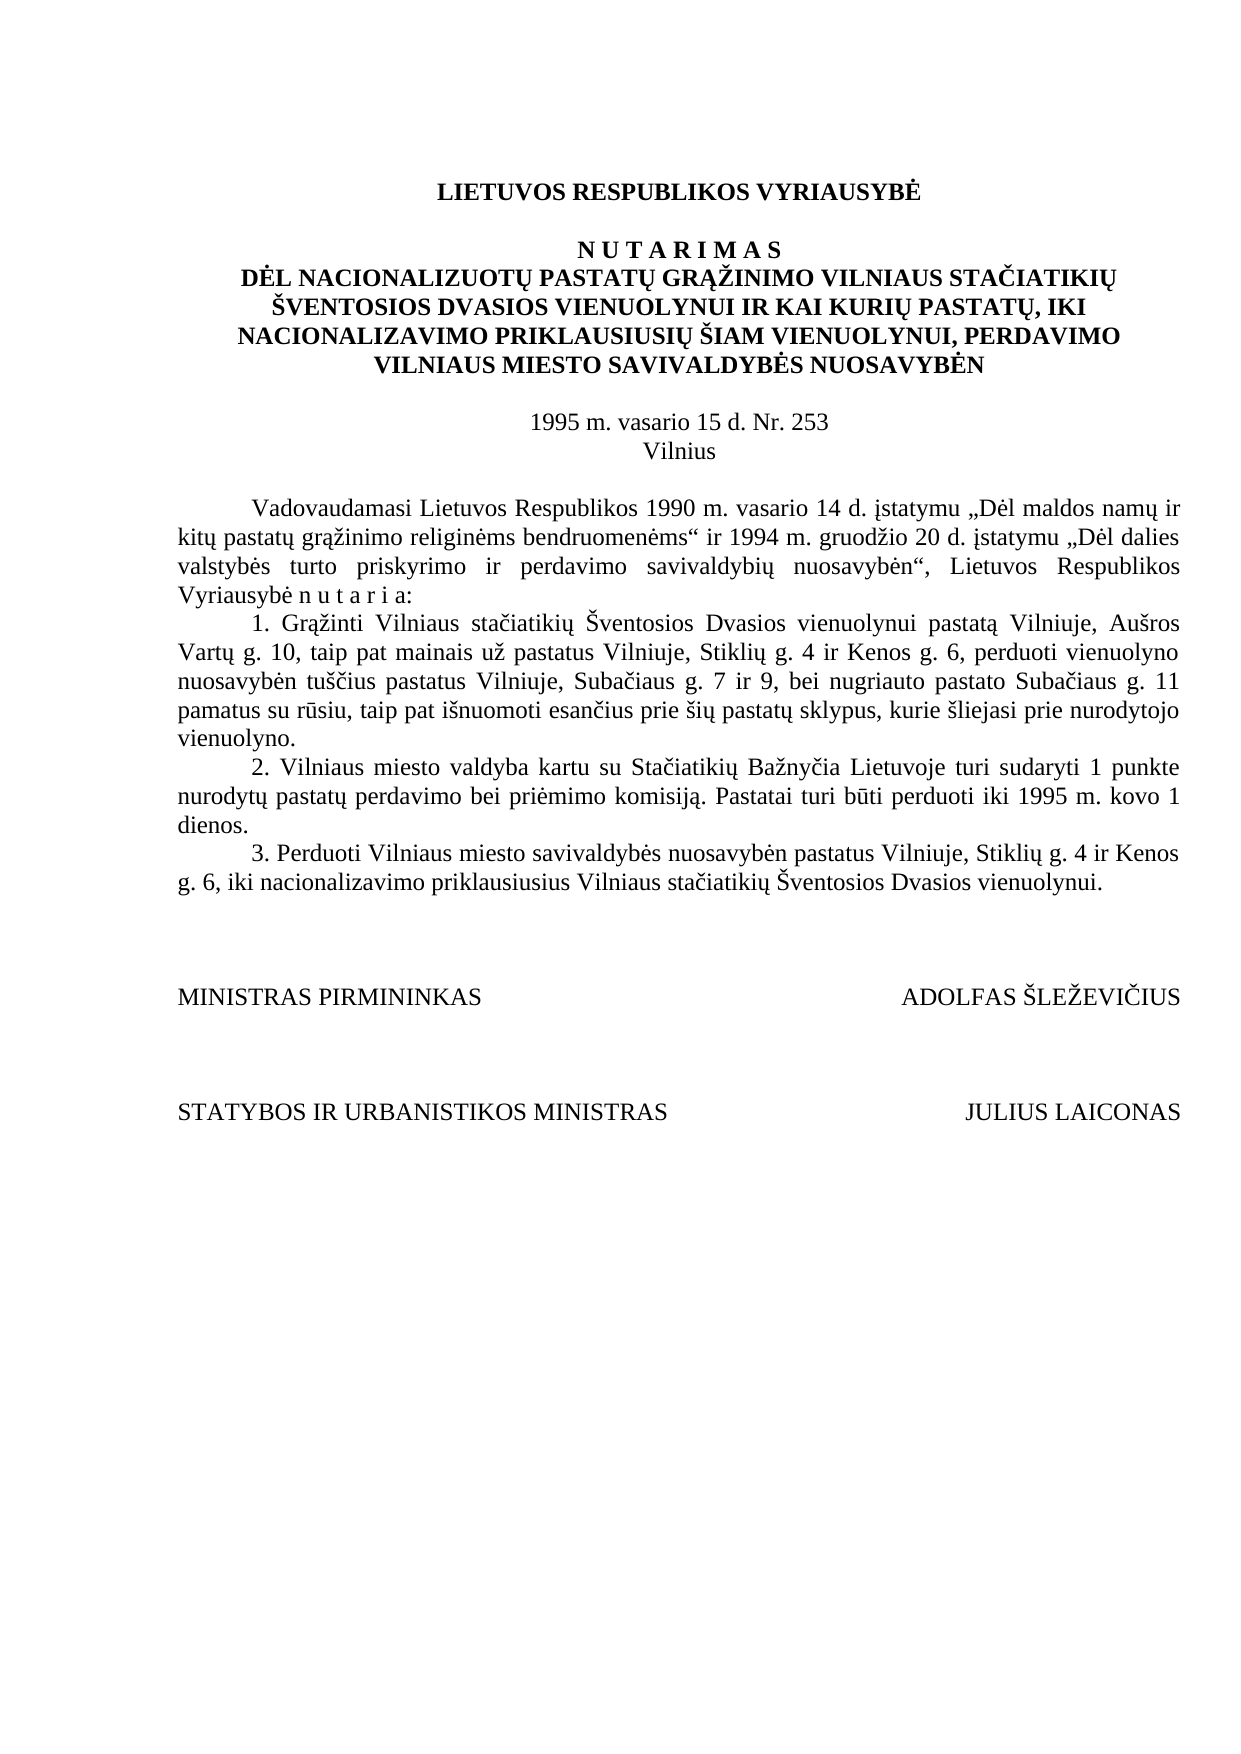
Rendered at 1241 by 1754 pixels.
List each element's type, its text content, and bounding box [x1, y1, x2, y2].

text 2. Vilniaus miesto valdyba kartu su Stačiatikių Bažnyčia Lietuvoje turi sudaryti 1 punkte nurodytų pastatų perdavimo bei priėmimo komisiją. Pastatai turi būti perduoti iki 1995 m. kovo 1 dienos. [177, 752, 1181, 838]
text STATYBOS IR URBANISTIKOS MINISTRAS JULIUS LAICONAS [177, 1097, 1181, 1126]
text Vadovaudamasi Lietuvos Respublikos 1990 m. vasario 14 d. įstatymu „Dėl maldos namų ir kitų pastatų grąžinimo religinėms bendruomenėms“ ir 1994 m. gruodžio 20 d. įstatymu „Dėl dalies valstybės turto priskyrimo ir perdavimo savivaldybių nuosavybėn“, Lietuvos Respublikos Vyriausybė nutaria: [177, 493, 1181, 608]
text Vilnius [177, 436, 1181, 465]
text LIETUVOS RESPUBLIKOS VYRIAUSYBĖ [177, 177, 1181, 206]
text 1995 m. vasario 15 d. Nr. 253 [177, 407, 1181, 436]
text 3. Perduoti Vilniaus miesto savivaldybės nuosavybėn pastatus Vilniuje, Stiklių g. 4 ir Kenos g. 6, iki nacionalizavimo priklausiusius Vilniaus stačiatikių Šventosios Dvasios vienuolynui. [177, 838, 1181, 896]
text 1. Grąžinti Vilniaus stačiatikių Šventosios Dvasios vienuolynui pastatą Vilniuje, Aušros Vartų g. 10, taip pat mainais už pastatus Vilniuje, Stiklių g. 4 ir Kenos g. 6, perduoti vienuolyno nuosavybėn tuščius pastatus Vilniuje, Subačiaus g. 7 ir 9, bei nugriauto pastato Subačiaus g. 11 pamatus su rūsiu, taip pat išnuomoti esančius prie šių pastatų sklypus, kurie šliejasi prie nurodytojo vienuolyno. [177, 608, 1181, 752]
text DĖL NACIONALIZUOTŲ PASTATŲ GRĄŽINIMO VILNIAUS STAČIATIKIŲ ŠVENTOSIOS DVASIOS VIENUOLYNUI IR KAI KURIŲ PASTATŲ, IKI NACIONALIZAVIMO PRIKLAUSIUSIŲ ŠIAM VIENUOLYNUI, PERDAVIMO VILNIAUS MIESTO SAVIVALDYBĖS NUOSAVYBĖN [177, 263, 1181, 378]
text MINISTRAS PIRMININKAS ADOLFAS ŠLEŽEVIČIUS [177, 982, 1181, 1011]
text N U T A R I M A S [177, 235, 1181, 263]
